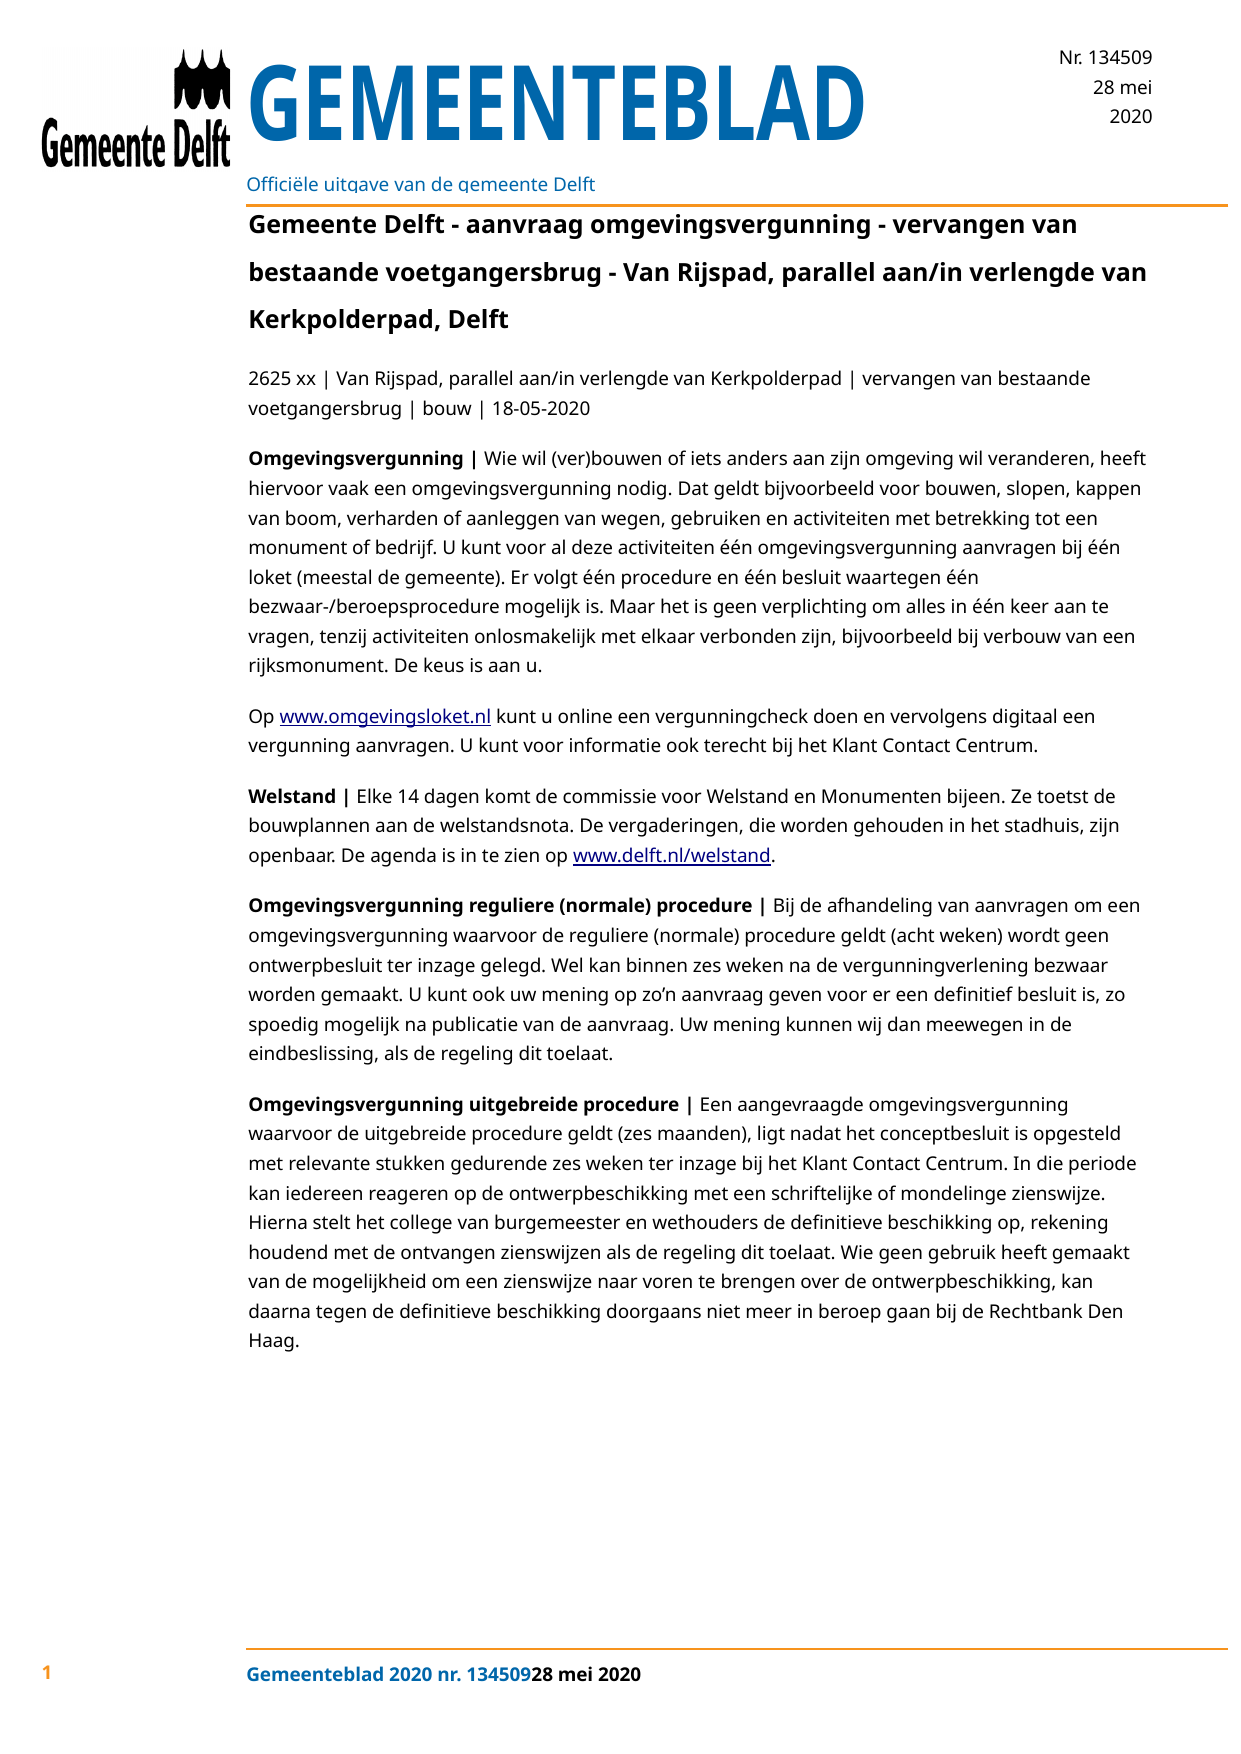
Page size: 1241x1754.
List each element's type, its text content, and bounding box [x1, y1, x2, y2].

text Welstand | Elke 14 dagen komt de commissie voor Welstand en Monumenten bijeen. Ze toetst de bouwplannen aan de welstandsnota. De vergaderingen, die worden gehouden in het stadhuis, zijn openbaar. De agenda is in te zien op www.delft.nl/welstand. [248, 783, 1152, 868]
text Omgevingsvergunning reguliere (normale) procedure | Bij de afhandeling van aanvragen om een omgevingsvergunning waarvoor de reguliere (normale) procedure geldt (acht weken) wordt geen ontwerpbesluit ter inzage gelegd. Wel kan binnen zes weken na de vergunningverlening bezwaar worden gemaakt. U kunt ook uw mening op zo’n aanvraag geven voor er een definitief besluit is, zo spoedig mogelijk na publicatie van de aanvraag. Uw mening kunnen wij dan meewegen in de eindbeslissing, als de regeling dit toelaat. [248, 893, 1152, 1066]
text Omgevingsvergunning | Wie wil (ver)bouwen of iets anders aan zijn omgeving wil veranderen, heeft hiervoor vaak een omgevingsvergunning nodig. Dat geldt bijvoorbeeld voor bouwen, slopen, kappen van boom, verharden of aanleggen van wegen, gebruiken en activiteiten met betrekking tot een monument of bedrijf. U kunt voor al deze activiteiten één omgevingsvergunning aanvragen bij één loket (meestal de gemeente). Er volgt één procedure en één besluit waartegen één bezwaar-/beroepsprocedure mogelijk is. Maar het is geen verplichting om alles in één keer aan te vragen, tenzij activiteiten onlosmakelijk met elkaar verbonden zijn, bijvoorbeeld bij verbouw van een rijksmonument. De keus is aan u. [248, 446, 1152, 678]
text Op www.omgevingsloket.nl kunt u online een vergunningcheck doen en vervolgens digitaal een vergunning aanvragen. U kunt voor informatie ook terecht bij het Klant Contact Centrum. [248, 703, 1152, 758]
text 2625 xx | Van Rijspad, parallel aan/in verlengde van Kerkpolderpad | vervangen van bestaande voetgangersbrug | bouw | 18-05-2020 [248, 366, 1152, 421]
text Omgevingsvergunning uitgebreide procedure | Een aangevraagde omgevingsvergunning waarvoor de uitgebreide procedure geldt (zes maanden), ligt nadat het conceptbesluit is opgesteld met relevante stukken gedurende zes weken ter inzage bij het Klant Contact Centrum. In die periode kan iedereen reageren op de ontwerpbeschikking met een schriftelijke of mondelinge zienswijze. Hierna stelt het college van burgemeester en wethouders de definitieve beschikking op, rekening houdend met de ontvangen zienswijzen als de regeling dit toelaat. Wie geen gebruik heeft gemaakt van de mogelijkheid om een zienswijze naar voren te brengen over de ontwerpbeschikking, kan daarna tegen de definitieve beschikking doorgaans niet meer in beroep gaan bij de Rechtbank Den Haag. [248, 1091, 1152, 1353]
picture [41, 47, 231, 172]
text Gemeente Delft - aanvraag omgevingsvergunning - vervangen van bestaande voetgangersbrug - Van Rijspad, parallel aan/in verlengde van Kerkpolderpad, Delft [248, 207, 1152, 336]
